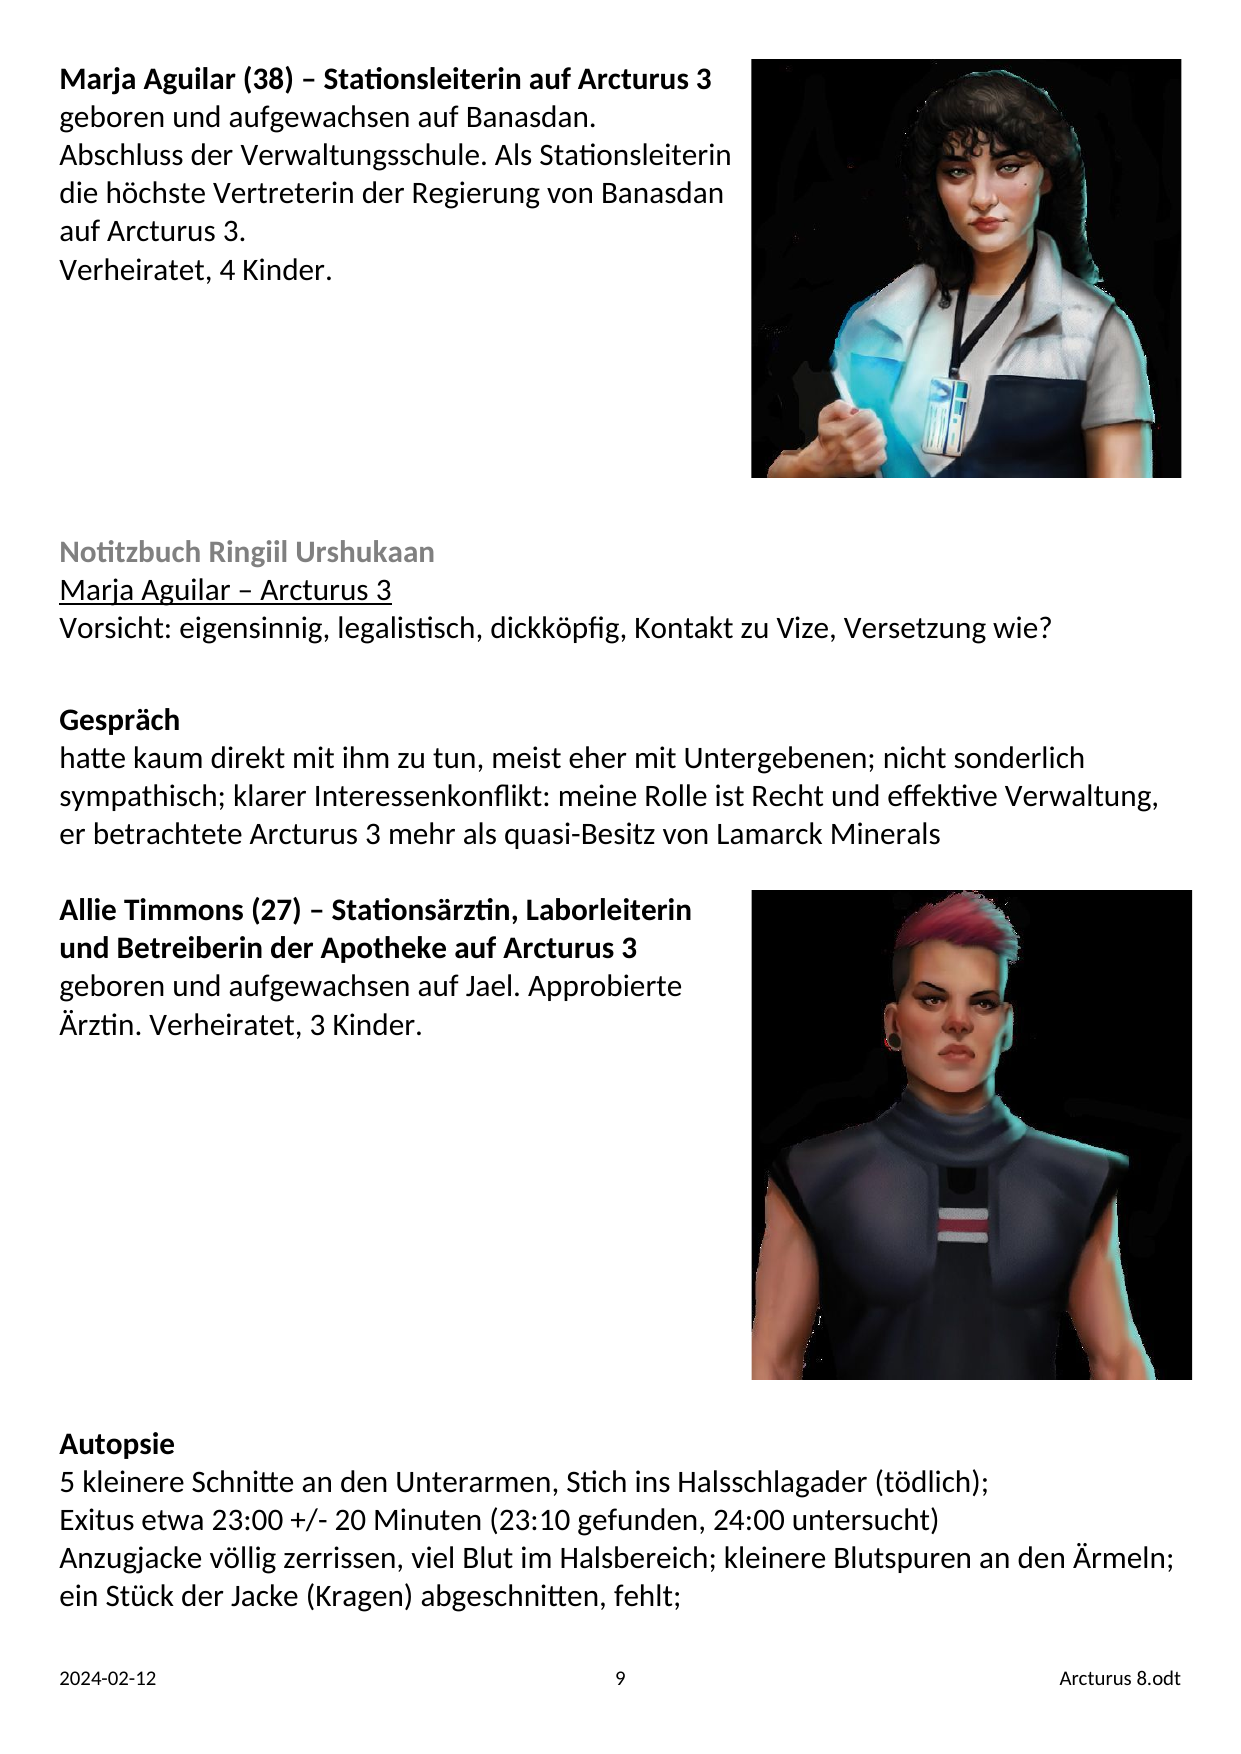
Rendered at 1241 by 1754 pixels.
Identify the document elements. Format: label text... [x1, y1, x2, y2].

text Marja Aguilar – Arcturus 3 [59, 570, 1181, 608]
text geboren und aufgewachsen auf Jael. Approbierte Ärztin. Verheiratet, 3 Kinder. [59, 967, 751, 1081]
text Anzugjacke völlig zerrissen, viel Blut im Halsbereich; kleinere Blutspuren an den Ärmeln; ein Stück der Jacke (Kragen) abgeschnitten, fehlt; [59, 1538, 1181, 1615]
text 5 kleinere Schnitte an den Unterarmen, Stich ins Halsschlagader (tödlich); [59, 1462, 1181, 1500]
text Exitus etwa 23:00 +/- 20 Minuten (23:10 gefunden, 24:00 untersucht) [59, 1500, 1181, 1538]
text Marja Aguilar (38) – Stationsleiterin auf Arcturus 3 [59, 59, 751, 97]
text hatte kaum direkt mit ihm zu tun, meist eher mit Untergebenen; nicht sonderlich sympathisch; klarer Interessenkonflikt: meine Rolle ist Recht und effektive Verwaltung, [59, 738, 1181, 814]
text Autopsie [59, 1424, 1181, 1462]
picture [751, 59, 1182, 478]
picture [751, 890, 1193, 1380]
text Vorsicht: eigensinnig, legalistisch, dickköpfig, Kontakt zu Vize, Versetzung wie? [59, 608, 1181, 646]
text geboren und aufgewachsen auf Banasdan. Abschluss der Verwaltungsschule. Als Stationsleiterin die höchste Vertreterin der Regierung von Banasdan auf Arcturus 3. Verheiratet, 4 Kinder. [59, 97, 751, 288]
text er betrachtete Arcturus 3 mehr als quasi-Besitz von Lamarck Minerals [59, 814, 1181, 852]
text Gespräch [59, 700, 1181, 738]
text Allie Timmons (27) – Stationsärztin, Laborleiterin und Betreiberin der Apotheke auf Arcturus 3 [59, 890, 751, 967]
text Notitzbuch Ringiil Urshukaan [59, 532, 1181, 570]
